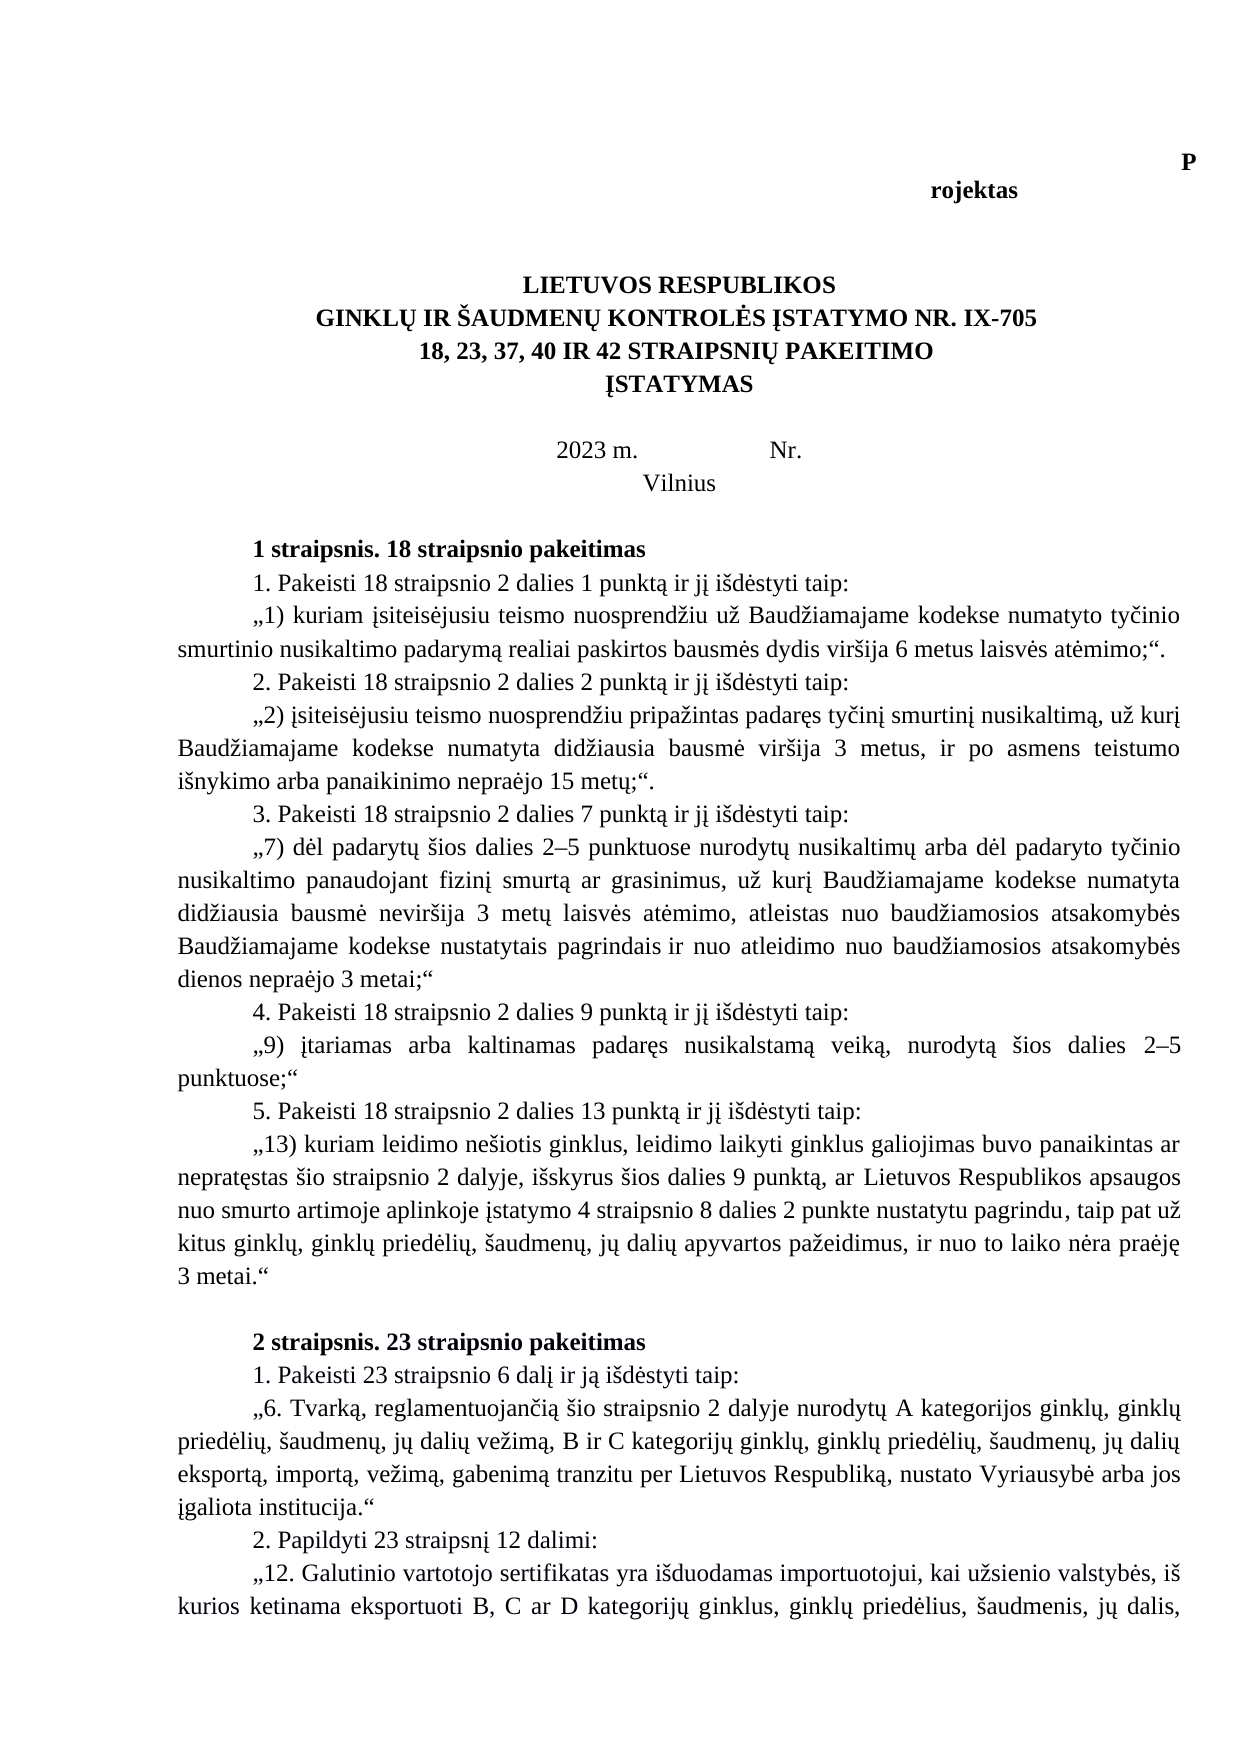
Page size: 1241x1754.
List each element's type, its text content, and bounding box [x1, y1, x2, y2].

text ĮSTATYMAS [177, 369, 1181, 398]
text 2. Papildyti 23 straipsnį 12 dalimi: [177, 1525, 1181, 1554]
text „9) įtariamas arba kaltinamas padaręs nusikalstamą veiką, nurodytą šios dalies 2–5 punktuose;“ [177, 1030, 1181, 1092]
text 18, 23, 37, 40 ir 42 STRAIPSNIų PAKEITIMO [177, 336, 1181, 365]
text „1) kuriam įsiteisėjusiu teismo nuosprendžiu už Baudžiamajame kodekse numatyto tyčinio smurtinio nusikaltimo padarymą realiai paskirtos bausmės dydis viršija 6 metus laisvės atėmimo;“. [177, 601, 1181, 662]
text 2023 m. Nr. [177, 436, 1181, 464]
text „6. Tvarką, reglamentuojančią šio straipsnio 2 dalyje nurodytų A kategorijos ginklų, ginklų priedėlių, šaudmenų, jų dalių vežimą, B ir C kategorijų ginklų, ginklų priedėlių, šaudmenų, jų dalių eksportą, importą, vežimą, gabenimą tranzitu per Lietuvos Respubliką, nustato Vyriausybė arba jos įgaliota institucija.“ [177, 1393, 1181, 1521]
text 2. Pakeisti 18 straipsnio 2 dalies 2 punktą ir jį išdėstyti taip: [177, 667, 1181, 695]
text GINKLŲ IR ŠAUDMENŲ KONTROLĖS ĮSTATYMO NR. IX-705 [177, 303, 1181, 332]
text Vilnius [177, 468, 1181, 497]
text „13) kuriam leidimo nešiotis ginklus, leidimo laikyti ginklus galiojimas buvo panaikintas ar nepratęstas šio straipsnio 2 dalyje, išskyrus šios dalies 9 punktą, ar Lietuvos Respublikos apsaugos nuo smurto artimoje aplinkoje įstatymo 4 straipsnio 8 dalies 2 punkte nustatytu pagrindu, taip pat už kitus ginklų, ginklų priedėlių, šaudmenų, jų dalių apyvartos pažeidimus, ir nuo to laiko nėra praėję 3 metai.“ [177, 1129, 1181, 1290]
text 4. Pakeisti 18 straipsnio 2 dalies 9 punktą ir jį išdėstyti taip: [177, 997, 1181, 1026]
text LIETUVOS RESPUBLIKOS [177, 270, 1181, 299]
text 1. Pakeisti 23 straipsnio 6 dalį ir ją išdėstyti taip: [177, 1360, 1181, 1389]
text Projektas [930, 147, 1181, 204]
text 1 straipsnis. 18 straipsnio pakeitimas [177, 534, 1181, 563]
text „7) dėl padarytų šios dalies 2–5 punktuose nurodytų nusikaltimų arba dėl padaryto tyčinio nusikaltimo panaudojant fizinį smurtą ar grasinimus, už kurį Baudžiamajame kodekse numatyta didžiausia bausmė neviršija 3 metų laisvės atėmimo, atleistas nuo baudžiamosios atsakomybės Baudžiamajame kodekse nustatytais pagrindais ir nuo atleidimo nuo baudžiamosios atsakomybės dienos nepraėjo 3 metai;“ [177, 832, 1181, 993]
text 3. Pakeisti 18 straipsnio 2 dalies 7 punktą ir jį išdėstyti taip: [177, 799, 1181, 827]
text 2 straipsnis. 23 straipsnio pakeitimas [177, 1327, 1181, 1356]
text „12. Galutinio vartotojo sertifikatas yra išduodamas importuotojui, kai užsienio valstybės, iš kurios ketinama eksportuoti B, C ar D kategorijų ginklus, ginklų priedėlius, šaudmenis, jų dalis, [177, 1558, 1181, 1620]
text 1. Pakeisti 18 straipsnio 2 dalies 1 punktą ir jį išdėstyti taip: [177, 568, 1181, 596]
text „2) įsiteisėjusiu teismo nuosprendžiu pripažintas padaręs tyčinį smurtinį nusikaltimą, už kurį Baudžiamajame kodekse numatyta didžiausia bausmė viršija 3 metus, ir po asmens teistumo išnykimo arba panaikinimo nepraėjo 15 metų;“. [177, 700, 1181, 794]
text 5. Pakeisti 18 straipsnio 2 dalies 13 punktą ir jį išdėstyti taip: [177, 1096, 1181, 1125]
